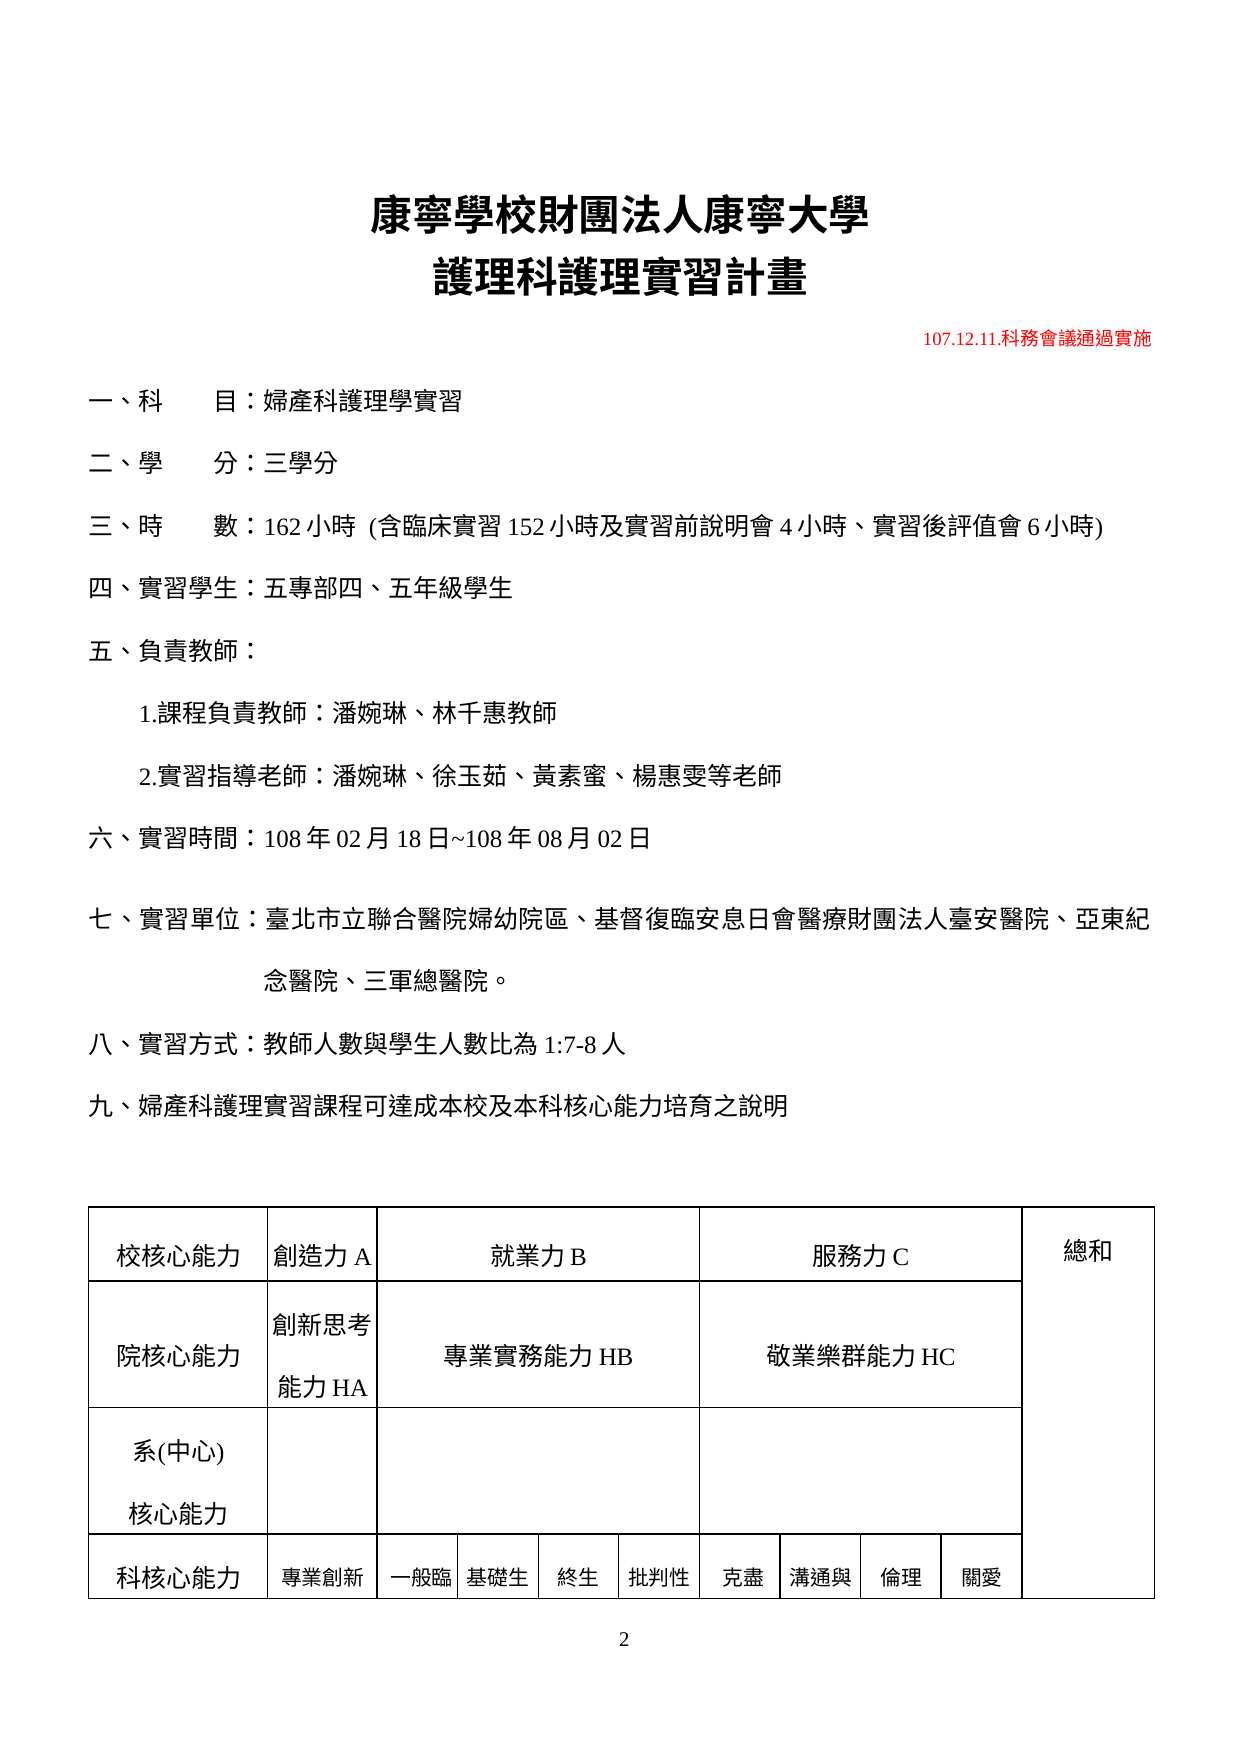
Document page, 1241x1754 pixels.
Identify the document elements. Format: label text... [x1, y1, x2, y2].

table_cell 創新思考能力HA [268, 1282, 376, 1407]
table_cell 終生 [539, 1535, 618, 1597]
table_cell 關愛 [942, 1535, 1021, 1597]
text 三、時 數：162小時 (含臨床實習152小時及實習前說明會4小時、實習後評值會6小時) [89, 483, 1152, 545]
table_cell 倫理 [861, 1535, 940, 1597]
text 七、實習單位：臺北市立聯合醫院婦幼院區、基督復臨安息日會醫療財團法人臺安醫院、亞東紀念醫院、三軍總醫院。 [89, 876, 1152, 1001]
table_header 總和 [1023, 1208, 1154, 1597]
text 四、實習學生：五專部四、五年級學生 [89, 545, 1152, 608]
table_cell 科核心能力 [89, 1535, 267, 1597]
table_cell 一般臨 [378, 1535, 457, 1597]
table_header 就業力B [378, 1208, 699, 1280]
text 六、實習時間：108年02月18日~108年08月02日 [89, 795, 1152, 858]
text 107.12.11.科務會議通過實施 [89, 295, 1152, 358]
table_cell 專業實務能力HB [378, 1282, 699, 1407]
text 護理科護理實習計畫 [89, 233, 1152, 295]
text 康寧學校財團法人康寧大學 [89, 170, 1152, 233]
table_header 服務力C [700, 1208, 1021, 1280]
table_cell [378, 1408, 699, 1533]
table_cell 敬業樂群能力HC [700, 1282, 1021, 1407]
table_cell 溝通與 [781, 1535, 860, 1597]
table_cell 院核心能力 [89, 1282, 267, 1407]
text 2.實習指導老師：潘婉琳、徐玉茹、黃素蜜、楊惠雯等老師 [89, 733, 1152, 795]
table_cell 系(中心) 核心能力 [89, 1408, 267, 1533]
text 九、婦產科護理實習課程可達成本校及本科核心能力培育之說明 [89, 1063, 1152, 1126]
table_cell 批判性 [619, 1535, 699, 1597]
table_header 創造力A [268, 1208, 376, 1280]
table_cell [700, 1408, 1021, 1533]
text 一、科 目：婦產科護理學實習 [89, 358, 1152, 420]
text 八、實習方式：教師人數與學生人數比為1:7-8人 [89, 1001, 1152, 1063]
table_header 校核心能力 [89, 1208, 267, 1280]
table_cell [268, 1408, 376, 1533]
text 二、學 分：三學分 [89, 420, 1152, 483]
text 1.課程負責教師：潘婉琳、林千惠教師 [89, 670, 1152, 733]
text 五、負責教師： [89, 608, 1152, 670]
table_cell 專業創新 [268, 1535, 376, 1597]
table_cell 克盡 [700, 1535, 779, 1597]
table_cell 基礎生 [458, 1535, 538, 1597]
